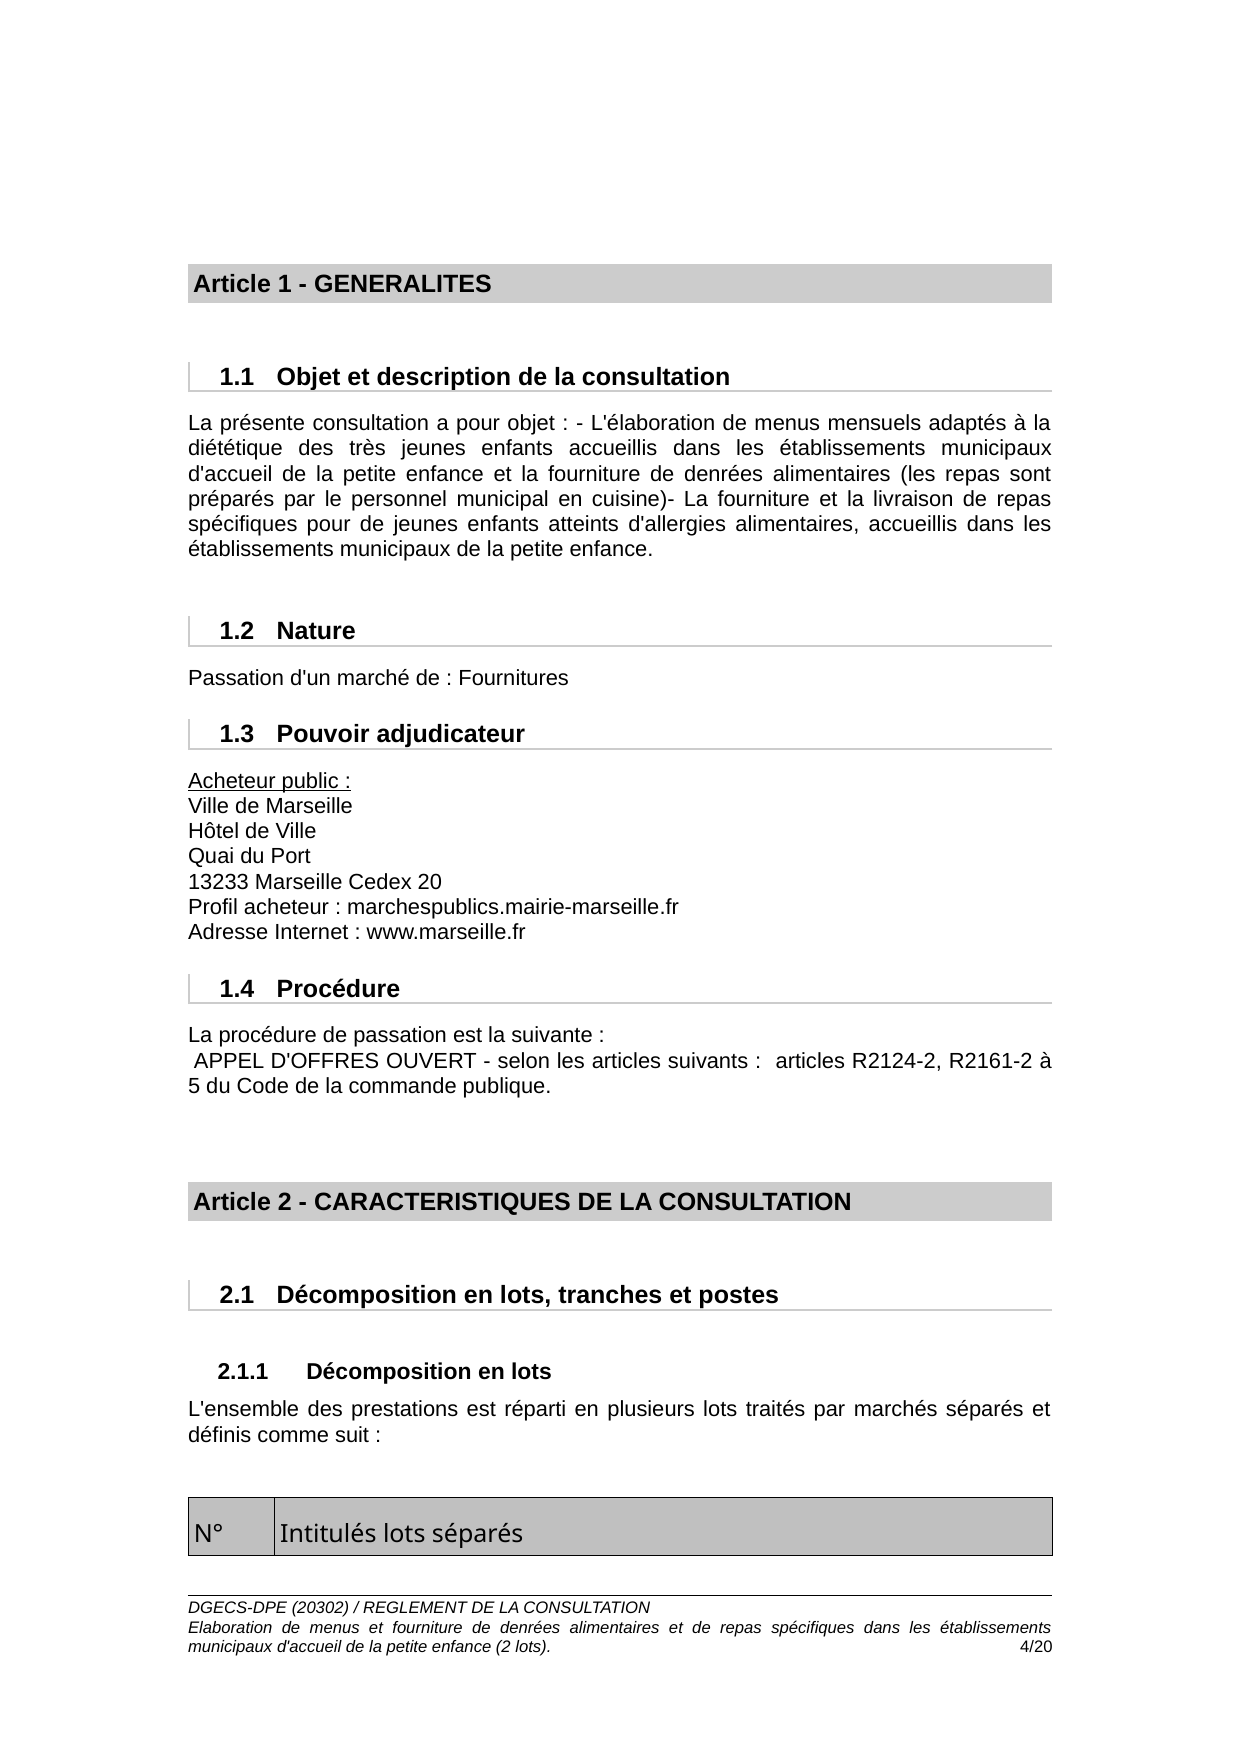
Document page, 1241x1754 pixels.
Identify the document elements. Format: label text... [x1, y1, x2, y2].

text Profil acheteur : marchespublics.mairie-marseille.fr [188, 894, 1052, 919]
text 13233 Marseille Cedex 20 [188, 869, 1052, 894]
table_header N° [189, 1498, 274, 1555]
subtitle Objet et description de la consultation [190, 362, 1052, 390]
text L'ensemble des prestations est réparti en plusieurs lots traités par marchés séparés et définis comme suit : [188, 1396, 1052, 1447]
subtitle CARACTERISTIQUES DE LA CONSULTATION [190, 1185, 1050, 1219]
subtitle Procédure [190, 974, 1052, 1002]
text APPEL D'OFFRES OUVERT - selon les articles suivants : articles R2124-2, R2161-2 à 5 du Code de la commande publique. [188, 1047, 1052, 1098]
text La présente consultation a pour objet : - L'élaboration de menus mensuels adaptés à la diététique des très jeunes enfants accueillis dans les établissements municipaux d'accueil de la petite enfance et la fourniture de denrées alimentaires (les repas sont préparés par le personnel municipal en cuisine)- La fourniture et la livraison de repas spécifiques pour de jeunes enfants atteints d'allergies alimentaires, accueillis dans les établissements municipaux de la petite enfance. [188, 410, 1052, 561]
text La procédure de passation est la suivante : [188, 1022, 1052, 1047]
subtitle GENERALITES [190, 266, 1050, 300]
text Quai du Port [188, 843, 1052, 869]
text Ville de Marseille [188, 793, 1052, 818]
subtitle Décomposition en lots [188, 1358, 1052, 1384]
text Hôtel de Ville [188, 818, 1052, 843]
table_header Intitulés lots séparés [275, 1498, 1052, 1555]
subtitle Pouvoir adjudicateur [190, 719, 1052, 748]
text Adresse Internet : www.marseille.fr [188, 919, 1052, 944]
text Acheteur public : [188, 768, 1052, 793]
text Passation d'un marché de : Fournitures [188, 664, 1052, 690]
subtitle Décomposition en lots, tranches et postes [190, 1280, 1052, 1309]
subtitle Nature [190, 616, 1052, 645]
